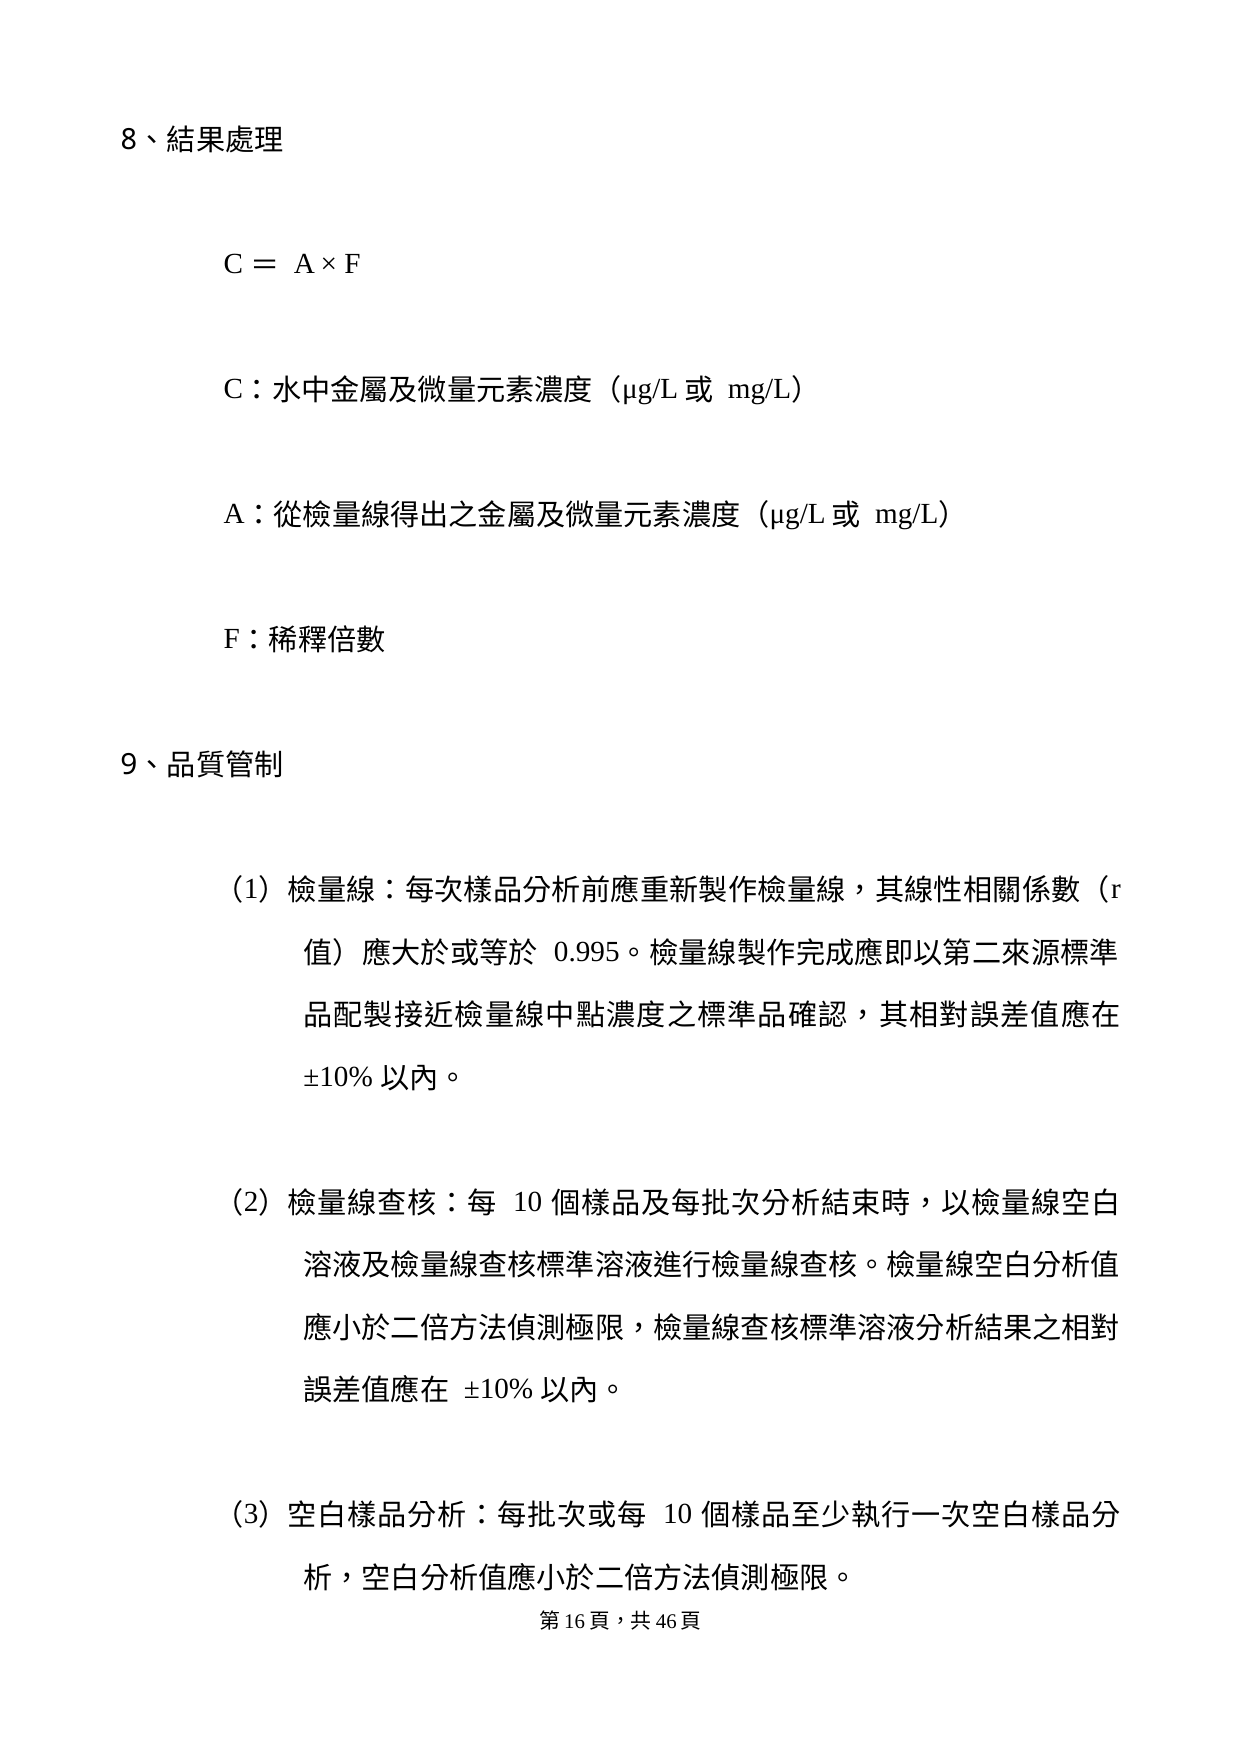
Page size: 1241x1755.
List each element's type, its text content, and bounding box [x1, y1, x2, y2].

list 品質管制 [120, 721, 1120, 784]
text F：稀釋倍數 [194, 596, 1120, 659]
text C ＝ A × F [194, 221, 1120, 284]
text A：從檢量線得出之金屬及微量元素濃度（μg/L或 mg/L） [194, 471, 1120, 534]
list 空白樣品分析：每批次或每 10 個樣品至少執行一次空白樣品分析，空白分析值應小於二倍方法偵測極限。 [167, 1471, 1120, 1596]
text C：水中金屬及微量元素濃度（μg/L或 mg/L） [194, 346, 1120, 409]
list 檢量線查核：每 10 個樣品及每批次分析結束時，以檢量線空白溶液及檢量線查核標準溶液進行檢量線查核。檢量線空白分析值應小於二倍方法偵測極限，檢量線查核標準溶液分析結果之相對誤差值應在 ±10% 以內。 [167, 1159, 1120, 1409]
list 結果處理 [120, 96, 1120, 159]
list 檢量線：每次樣品分析前應重新製作檢量線，其線性相關係數（r 值）應大於或等於 0.995。檢量線製作完成應即以第二來源標準品配製接近檢量線中點濃度之標準品確認，其相對誤差值應在 ±10% 以內。 [167, 846, 1120, 1096]
